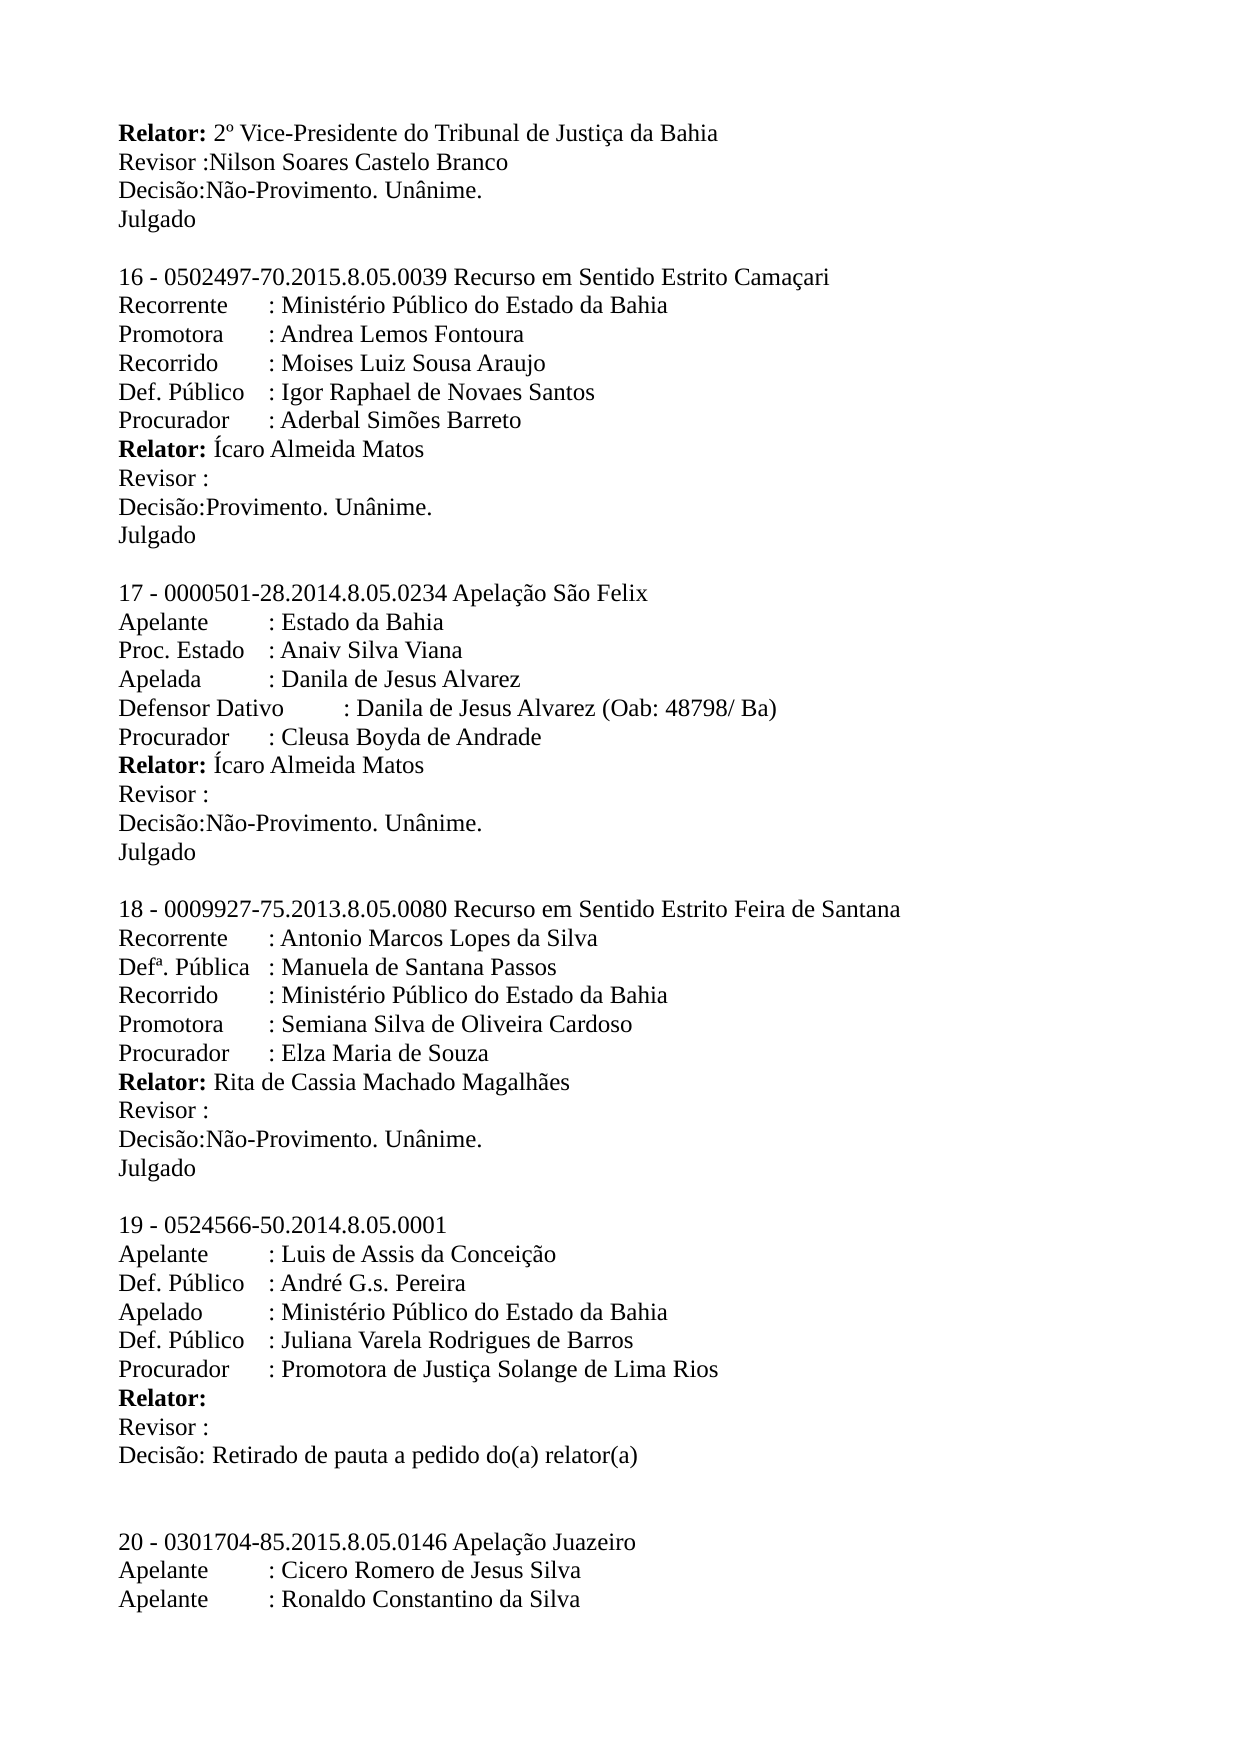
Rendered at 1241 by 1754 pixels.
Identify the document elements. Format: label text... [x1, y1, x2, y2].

text Julgado [118, 1153, 1122, 1182]
text 18 - 0009927-75.2013.8.05.0080 Recurso em Sentido Estrito Feira de Santana [118, 894, 1122, 923]
text 20 - 0301704-85.2015.8.05.0146 Apelação Juazeiro [118, 1527, 1122, 1556]
text Recorrente : Ministério Público do Estado da Bahia Promotora : Andrea Lemos Fontoura Recorrido : Moises Luiz Sousa Araujo Def. Público : Igor Raphael de Novaes Santos Procurador : Aderbal Simões Barreto Relator: Ícaro Almeida Matos [118, 291, 1122, 463]
text Revisor : [118, 1412, 1122, 1441]
text Julgado [118, 204, 1122, 233]
text Recorrente : Antonio Marcos Lopes da Silva Defª. Pública : Manuela de Santana Passos Recorrido : Ministério Público do Estado da Bahia Promotora : Semiana Silva de Oliveira Cardoso Procurador : Elza Maria de Souza Relator: Rita de Cassia Machado Magalhães [118, 923, 1122, 1096]
text Decisão:Não-Provimento. Unânime. [118, 176, 1122, 204]
text Revisor :Nilson Soares Castelo Branco [118, 147, 1122, 176]
text 19 - 0524566-50.2014.8.05.0001 [118, 1211, 1122, 1239]
text Revisor : [118, 1096, 1122, 1124]
text Decisão:Não-Provimento. Unânime. [118, 808, 1122, 837]
text Revisor : [118, 779, 1122, 808]
text Relator: 2º Vice-Presidente do Tribunal de Justiça da Bahia [118, 118, 1122, 147]
text 17 - 0000501-28.2014.8.05.0234 Apelação São Felix [118, 578, 1122, 607]
text Decisão:Provimento. Unânime. [118, 492, 1122, 521]
text Decisão: Retirado de pauta a pedido do(a) relator(a) [118, 1441, 1122, 1469]
text Apelante : Estado da Bahia Proc. Estado : Anaiv Silva Viana Apelada : Danila de Jesus Alvarez Defensor Dativo : Danila de Jesus Alvarez (Oab: 48798/ Ba) Procurador : Cleusa Boyda de Andrade Relator: Ícaro Almeida Matos [118, 607, 1122, 779]
text Julgado [118, 837, 1122, 866]
text Julgado [118, 521, 1122, 549]
text Apelante : Luis de Assis da Conceição Def. Público : André G.s. Pereira Apelado : Ministério Público do Estado da Bahia Def. Público : Juliana Varela Rodrigues de Barros Procurador : Promotora de Justiça Solange de Lima Rios Relator: [118, 1239, 1122, 1412]
text Revisor : [118, 463, 1122, 492]
text Apelante : Cicero Romero de Jesus Silva Apelante : Ronaldo Constantino da Silva [118, 1556, 1122, 1613]
text 16 - 0502497-70.2015.8.05.0039 Recurso em Sentido Estrito Camaçari [118, 262, 1122, 291]
text Decisão:Não-Provimento. Unânime. [118, 1124, 1122, 1153]
